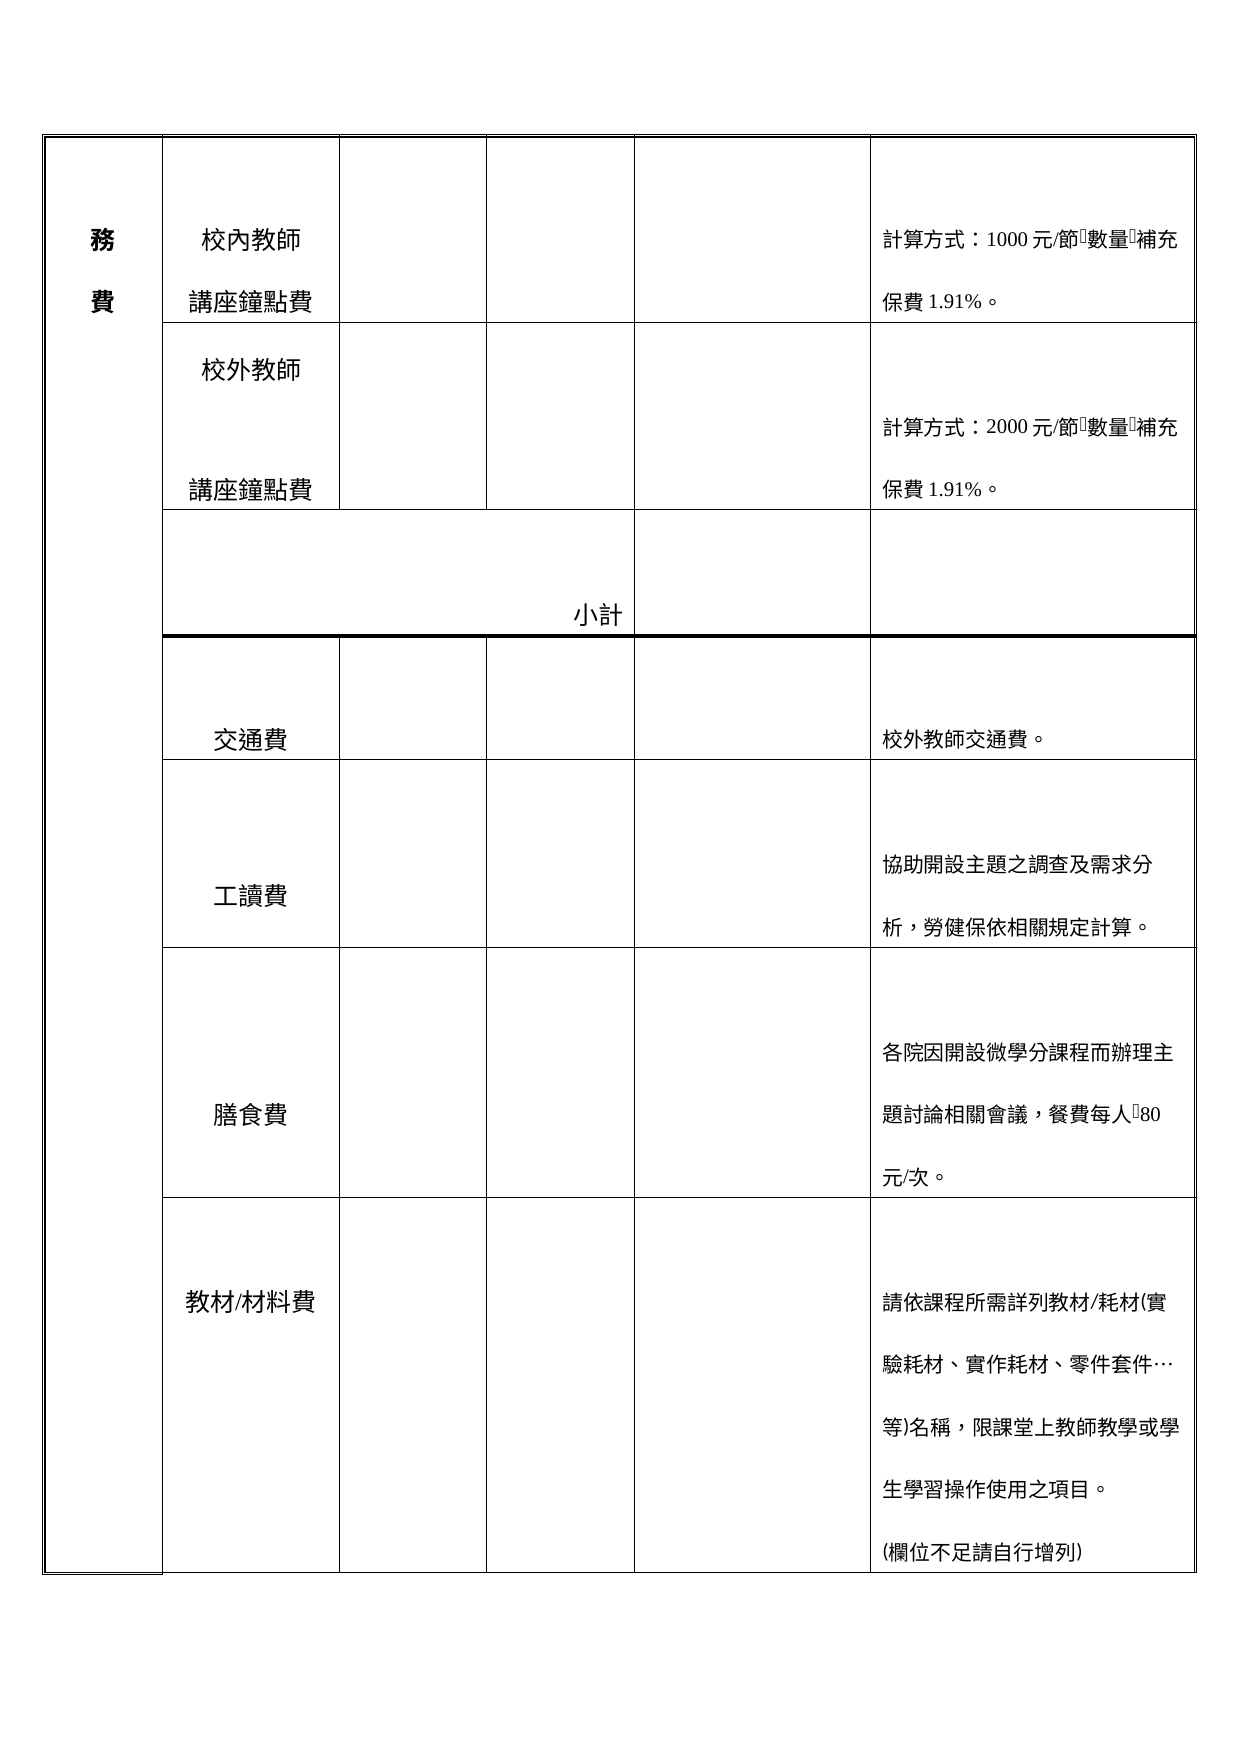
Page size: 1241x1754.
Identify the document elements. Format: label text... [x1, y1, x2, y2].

table_cell 膳食費 [163, 948, 339, 1197]
table_cell 計算方式：2000元/節數量補充保費1.91%。 [871, 323, 1194, 509]
table_cell 交通費 [163, 638, 339, 759]
table_cell [635, 638, 870, 759]
table_cell [340, 760, 486, 947]
table_cell [340, 948, 486, 1197]
table_cell 校外教師交通費。 [871, 638, 1194, 759]
table_cell 工讀費 [163, 760, 339, 947]
table_cell [487, 1198, 634, 1572]
table_cell [635, 138, 870, 322]
table_cell [871, 510, 1194, 634]
table_cell 校內教師 講座鐘點費 [163, 138, 339, 322]
table_cell [487, 138, 634, 322]
table_cell [340, 138, 486, 322]
table_cell 各院因開設微學分課程而辦理主題討論相關會議，餐費每人80元/次。 [871, 948, 1194, 1197]
table_cell [487, 638, 634, 759]
table_cell [635, 948, 870, 1197]
table_cell [340, 1198, 486, 1572]
table_cell 協助開設主題之調查及需求分析，勞健保依相關規定計算。 [871, 760, 1194, 947]
table_cell [635, 510, 870, 634]
table_cell [635, 323, 870, 509]
table_cell 教材/材料費 [163, 1198, 339, 1572]
table_cell [487, 323, 634, 509]
table_cell [635, 760, 870, 947]
table_cell [487, 760, 634, 947]
table_cell 校外教師 講座鐘點費 [163, 323, 339, 509]
table_cell 計算方式：1000元/節數量補充保費1.91%。 [871, 138, 1194, 322]
table_cell 小計 [163, 510, 634, 634]
table_cell [635, 1198, 870, 1572]
table_cell [340, 638, 486, 759]
table_cell 務 費 [46, 138, 162, 1572]
table_cell [487, 948, 634, 1197]
table_cell [340, 323, 486, 509]
table_cell 請依課程所需詳列教材/耗材(實驗耗材、實作耗材、零件套件…等)名稱，限課堂上教師教學或學生學習操作使用之項目。 (欄位不足請自行增列) [871, 1198, 1194, 1572]
